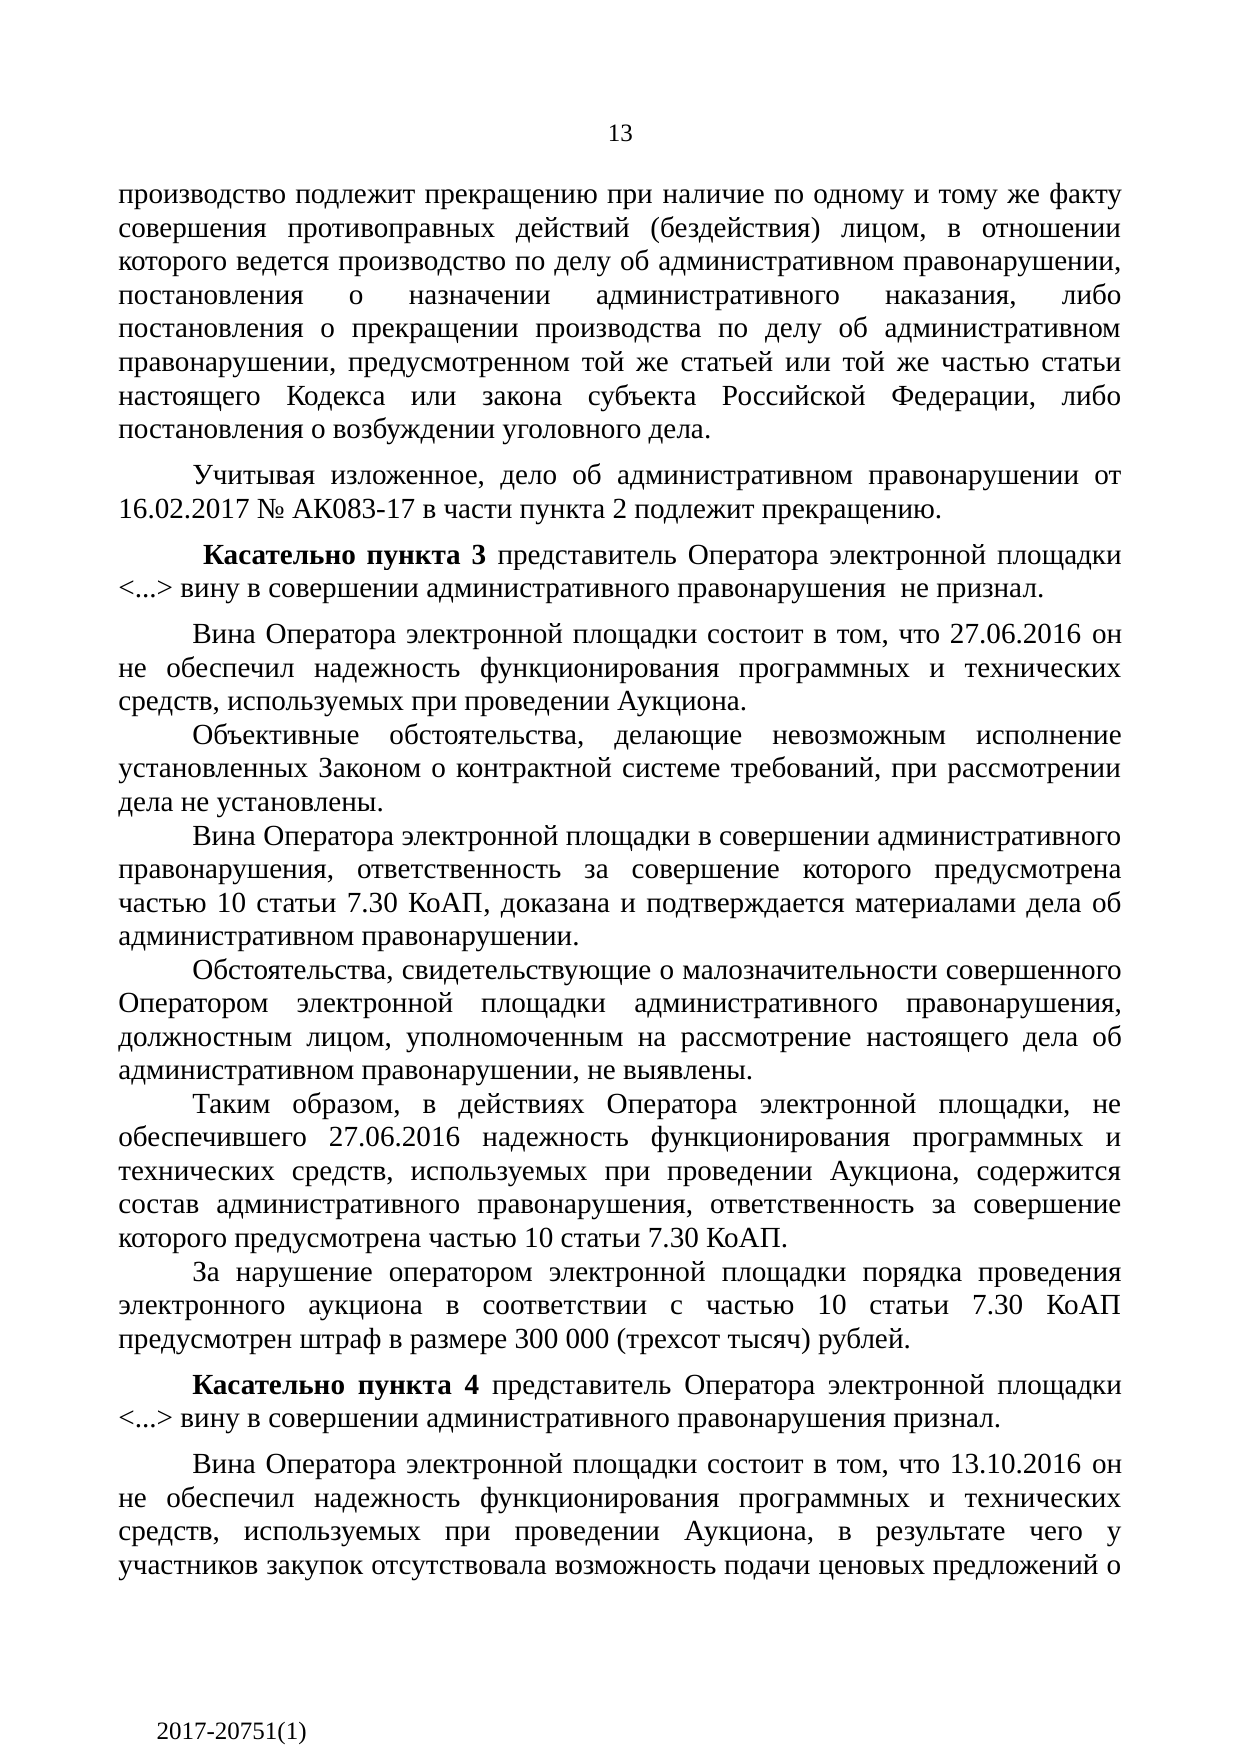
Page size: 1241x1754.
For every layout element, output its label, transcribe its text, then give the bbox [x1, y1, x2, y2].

text За нарушение оператором электронной площадки порядка проведения электронного аукциона в соответствии с частью 10 статьи 7.30 КоАП предусмотрен штраф в размере 300 000 (трехсот тысяч) рублей. [118, 1254, 1122, 1354]
text производство подлежит прекращению при наличие по одному и тому же факту совершения противоправных действий (бездействия) лицом, в отношении которого ведется производство по делу об административном правонарушении, постановления о назначении административного наказания, либо постановления о прекращении производства по делу об административном правонарушении, предусмотренном той же статьей или той же частью статьи настоящего Кодекса или закона субъекта Российской Федерации, либо постановления о возбуждении уголовного дела. [118, 176, 1122, 445]
text Касательно пункта 3 представитель Оператора электронной площадки <...> вину в совершении административного правонарушения не признал. [118, 537, 1122, 604]
text Вина Оператора электронной площадки состоит в том, что 27.06.2016 он не обеспечил надежность функционирования программных и технических средств, используемых при проведении Аукциона. [118, 616, 1122, 717]
text Касательно пункта 4 представитель Оператора электронной площадки <...> вину в совершении административного правонарушения признал. [118, 1367, 1122, 1434]
text Вина Оператора электронной площадки в совершении административного правонарушения, ответственность за совершение которого предусмотрена частью 10 статьи 7.30 КоАП, доказана и подтверждается материалами дела об административном правонарушении. [118, 818, 1122, 952]
text Обстоятельства, свидетельствующие о малозначительности совершенного Оператором электронной площадки административного правонарушения, должностным лицом, уполномоченным на рассмотрение настоящего дела об административном правонарушении, не выявлены. [118, 952, 1122, 1086]
text Объективные обстоятельства, делающие невозможным исполнение установленных Законом о контрактной системе требований, при рассмотрении дела не установлены. [118, 717, 1122, 818]
text Таким образом, в действиях Оператора электронной площадки, не обеспечившего 27.06.2016 надежность функционирования программных и технических средств, используемых при проведении Аукциона, содержится состав административного правонарушения, ответственность за совершение которого предусмотрена частью 10 статьи 7.30 КоАП. [118, 1086, 1122, 1254]
text Учитывая изложенное, дело об административном правонарушении от 16.02.2017 № АК083-17 в части пункта 2 подлежит прекращению. [118, 457, 1122, 524]
text Вина Оператора электронной площадки состоит в том, что 13.10.2016 он не обеспечил надежность функционирования программных и технических средств, используемых при проведении Аукциона, в результате чего у участников закупок отсутствовала возможность подачи ценовых предложений о [118, 1446, 1122, 1581]
